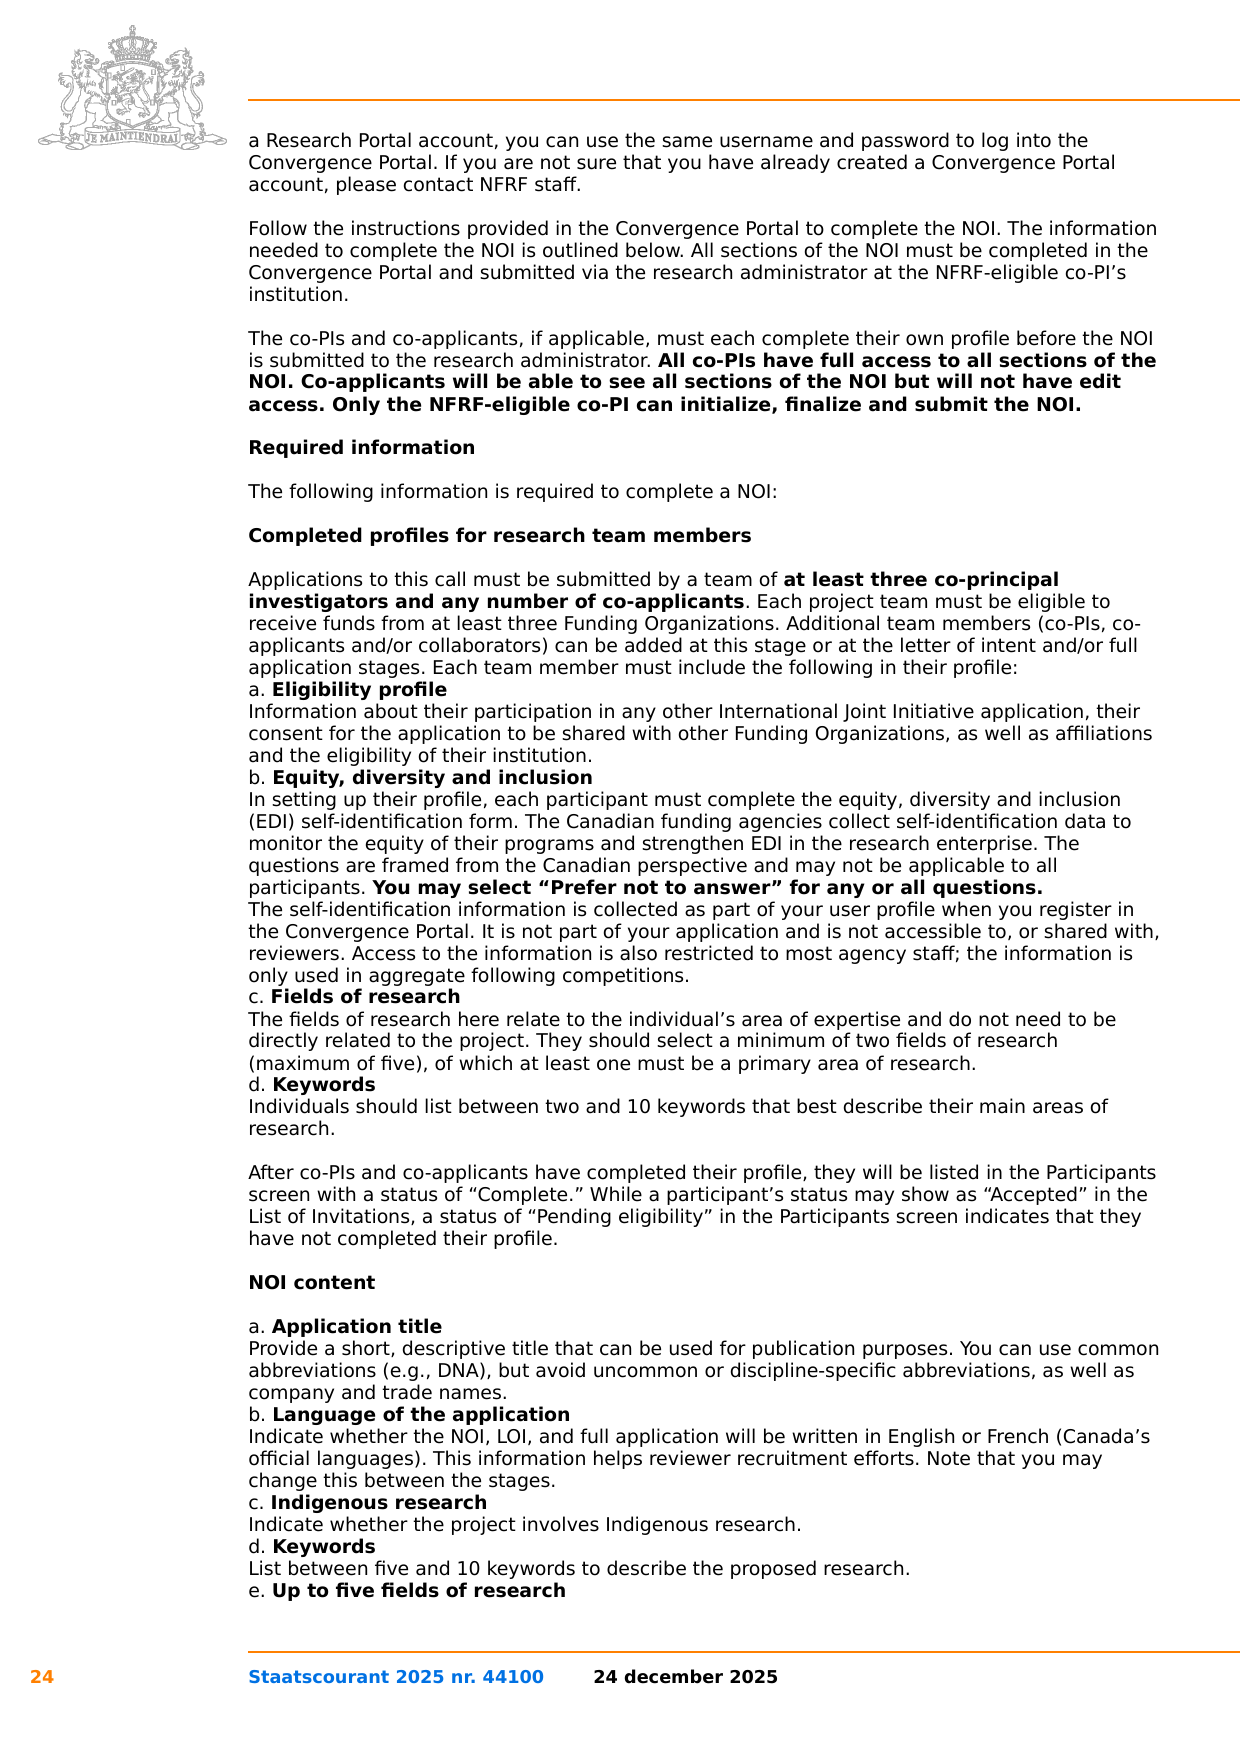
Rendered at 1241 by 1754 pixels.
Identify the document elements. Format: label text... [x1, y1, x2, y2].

text Individuals should list between two and 10 keywords that best describe their main areas of research. [248, 1096, 1163, 1140]
text List between five and 10 keywords to describe the proposed research. [248, 1558, 1163, 1579]
text The following information is required to complete a NOI: [248, 481, 1163, 503]
text Information about their participation in any other International Joint Initiative application, their consent for the application to be shared with other Funding Organizations, as well as affiliations and the eligibility of their institution. [248, 701, 1163, 767]
text c. Fields of research [248, 986, 1163, 1008]
text After co-PIs and co-applicants have completed their profile, they will be listed in the Participants screen with a status of “Complete.” While a participant’s status may show as “Accepted” in the List of Invitations, a status of “Pending eligibility” in the Participants screen indicates that they have not completed their profile. [248, 1162, 1163, 1250]
subtitle NOI content [248, 1272, 1163, 1294]
text In setting up their profile, each participant must complete the equity, diversity and inclusion (EDI) self-identification form. The Canadian funding agencies collect self-identification data to monitor the equity of their programs and strengthen EDI in the research enterprise. The questions are framed from the Canadian perspective and may not be applicable to all participants. You may select “Prefer not to answer” for any or all questions. [248, 789, 1163, 898]
text a. Eligibility profile [248, 679, 1163, 701]
text Follow the instructions provided in the Convergence Portal to complete the NOI. The information needed to complete the NOI is outlined below. All sections of the NOI must be completed in the Convergence Portal and submitted via the research administrator at the NFRF-eligible co-PI’s institution. [248, 218, 1163, 306]
text Indicate whether the project involves Indigenous research. [248, 1514, 1163, 1536]
subtitle Required information [248, 437, 1163, 459]
text The self-identification information is collected as part of your user profile when you register in the Convergence Portal. It is not part of your application and is not accessible to, or shared with, reviewers. Access to the information is also restricted to most agency staff; the information is only used in aggregate following competitions. [248, 898, 1163, 986]
text c. Indigenous research [248, 1492, 1163, 1514]
text e. Up to five fields of research [248, 1579, 1163, 1602]
text Provide a short, descriptive title that can be used for publication purposes. You can use common abbreviations (e.g., DNA), but avoid uncommon or discipline-specific abbreviations, as well as company and trade names. [248, 1338, 1163, 1404]
text The fields of research here relate to the individual’s area of expertise and do not need to be directly related to the project. They should select a minimum of two fields of research (maximum of five), of which at least one must be a primary area of research. [248, 1008, 1163, 1074]
text Indicate whether the NOI, LOI, and full application will be written in English or French (Canada’s official languages). This information helps reviewer recruitment efforts. Note that you may change this between the stages. [248, 1426, 1163, 1492]
text Applications to this call must be submitted by a team of at least three co-principal investigators and any number of co-applicants. Each project team must be eligible to receive funds from at least three Funding Organizations. Additional team members (co-PIs, co-applicants and/or collaborators) can be added at this stage or at the letter of intent and/or full application stages. Each team member must include the following in their profile: [248, 569, 1163, 679]
text b. Equity, diversity and inclusion [248, 767, 1163, 789]
text The co-PIs and co-applicants, if applicable, must each complete their own profile before the NOI is submitted to the research administrator. All co-PIs have full access to all sections of the NOI. Co-applicants will be able to see all sections of the NOI but will not have edit access. Only the NFRF-eligible co-PI can initialize, finalize and submit the NOI. [248, 327, 1163, 415]
text b. Language of the application [248, 1404, 1163, 1426]
text d. Keywords [248, 1074, 1163, 1096]
text a. Application title [248, 1316, 1163, 1338]
picture [38, 25, 227, 150]
text d. Keywords [248, 1536, 1163, 1558]
text a Research Portal account, you can use the same username and password to log into the Convergence Portal. If you are not sure that you have already created a Convergence Portal account, please contact NFRF staff. [248, 130, 1163, 196]
subtitle Completed profiles for research team members [248, 525, 1163, 547]
